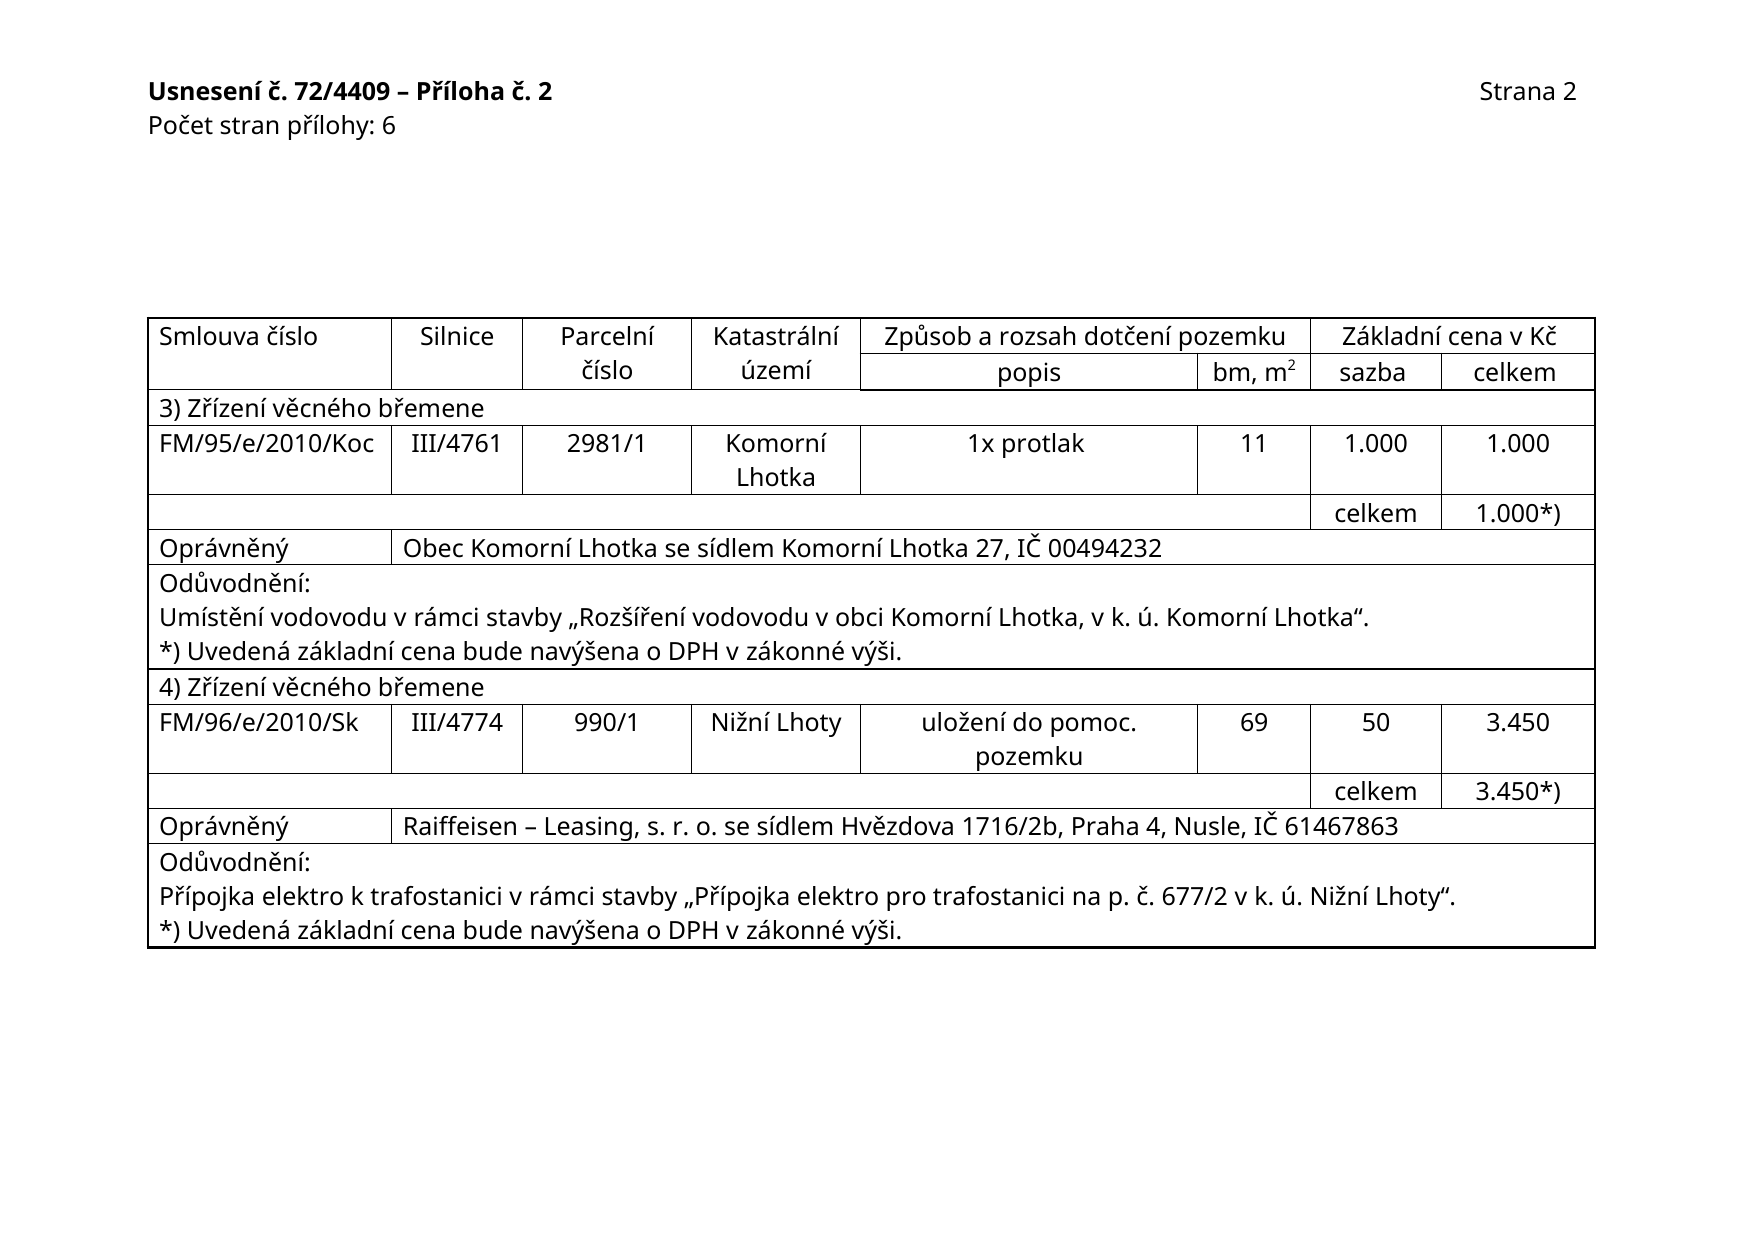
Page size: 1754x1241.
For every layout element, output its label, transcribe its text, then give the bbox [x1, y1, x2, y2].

table_cell III/4774 [392, 705, 522, 773]
table_cell 3.450 [1442, 705, 1594, 773]
table_cell uložení do pomoc. pozemku [861, 705, 1197, 773]
table_header Silnice [392, 319, 522, 389]
table_cell 69 [1198, 705, 1310, 773]
table_cell 1.000 [1442, 426, 1594, 494]
table_cell Oprávněný [149, 530, 391, 564]
table_cell popis [861, 354, 1197, 389]
table_cell celkem [1442, 354, 1594, 389]
table_header Katastrální území [692, 319, 860, 389]
table_cell Nižní Lhoty [692, 705, 860, 773]
table_cell 4) Zřízení věcného břemene [149, 670, 1594, 704]
table_cell 1.000 [1311, 426, 1441, 494]
table_cell Odůvodnění: Umístění vodovodu v rámci stavby „Rozšíření vodovodu v obci Komorní Lhotka, v k. ú. Komorní Lhotka“. *) Uvedená základní cena bude navýšena o DPH v zákonné výši. [149, 565, 1594, 668]
table_cell celkem [1311, 774, 1441, 808]
table_cell FM/96/e/2010/Sk [149, 705, 391, 773]
table_cell Odůvodnění: Přípojka elektro k trafostanici v rámci stavby „Přípojka elektro pro trafostanici na p. č. 677/2 v k. ú. Nižní Lhoty“. *) Uvedená základní cena bude navýšena o DPH v zákonné výši. [149, 844, 1594, 946]
table_cell 3) Zřízení věcného břemene [149, 390, 1594, 425]
table_cell 50 [1311, 705, 1441, 773]
table_cell 3.450*) [1442, 774, 1594, 808]
table_cell 11 [1198, 426, 1310, 494]
table_cell sazba [1311, 354, 1441, 389]
table_cell Komorní Lhotka [692, 426, 860, 494]
table_cell 1.000*) [1442, 495, 1594, 529]
table_cell bm, m2 [1198, 354, 1310, 389]
table_header Způsob a rozsah dotčení pozemku [861, 319, 1310, 353]
table_header Parcelní číslo [523, 319, 691, 389]
table_cell 1x protlak [861, 426, 1197, 494]
table_cell FM/95/e/2010/Koc [149, 426, 391, 494]
table_header Smlouva číslo [149, 319, 391, 389]
table_cell [149, 495, 1310, 529]
table_cell 990/1 [523, 705, 691, 773]
table_cell 2981/1 [523, 426, 691, 494]
table_cell Obec Komorní Lhotka se sídlem Komorní Lhotka 27, IČ 00494232 [392, 530, 1594, 564]
table_cell Oprávněný [149, 809, 391, 843]
table_cell celkem [1311, 495, 1441, 529]
table_cell III/4761 [392, 426, 522, 494]
table_cell Raiffeisen – Leasing, s. r. o. se sídlem Hvězdova 1716/2b, Praha 4, Nusle, IČ 61467863 [392, 809, 1594, 843]
table_header Základní cena v Kč [1311, 319, 1594, 353]
table_cell [149, 774, 1310, 808]
